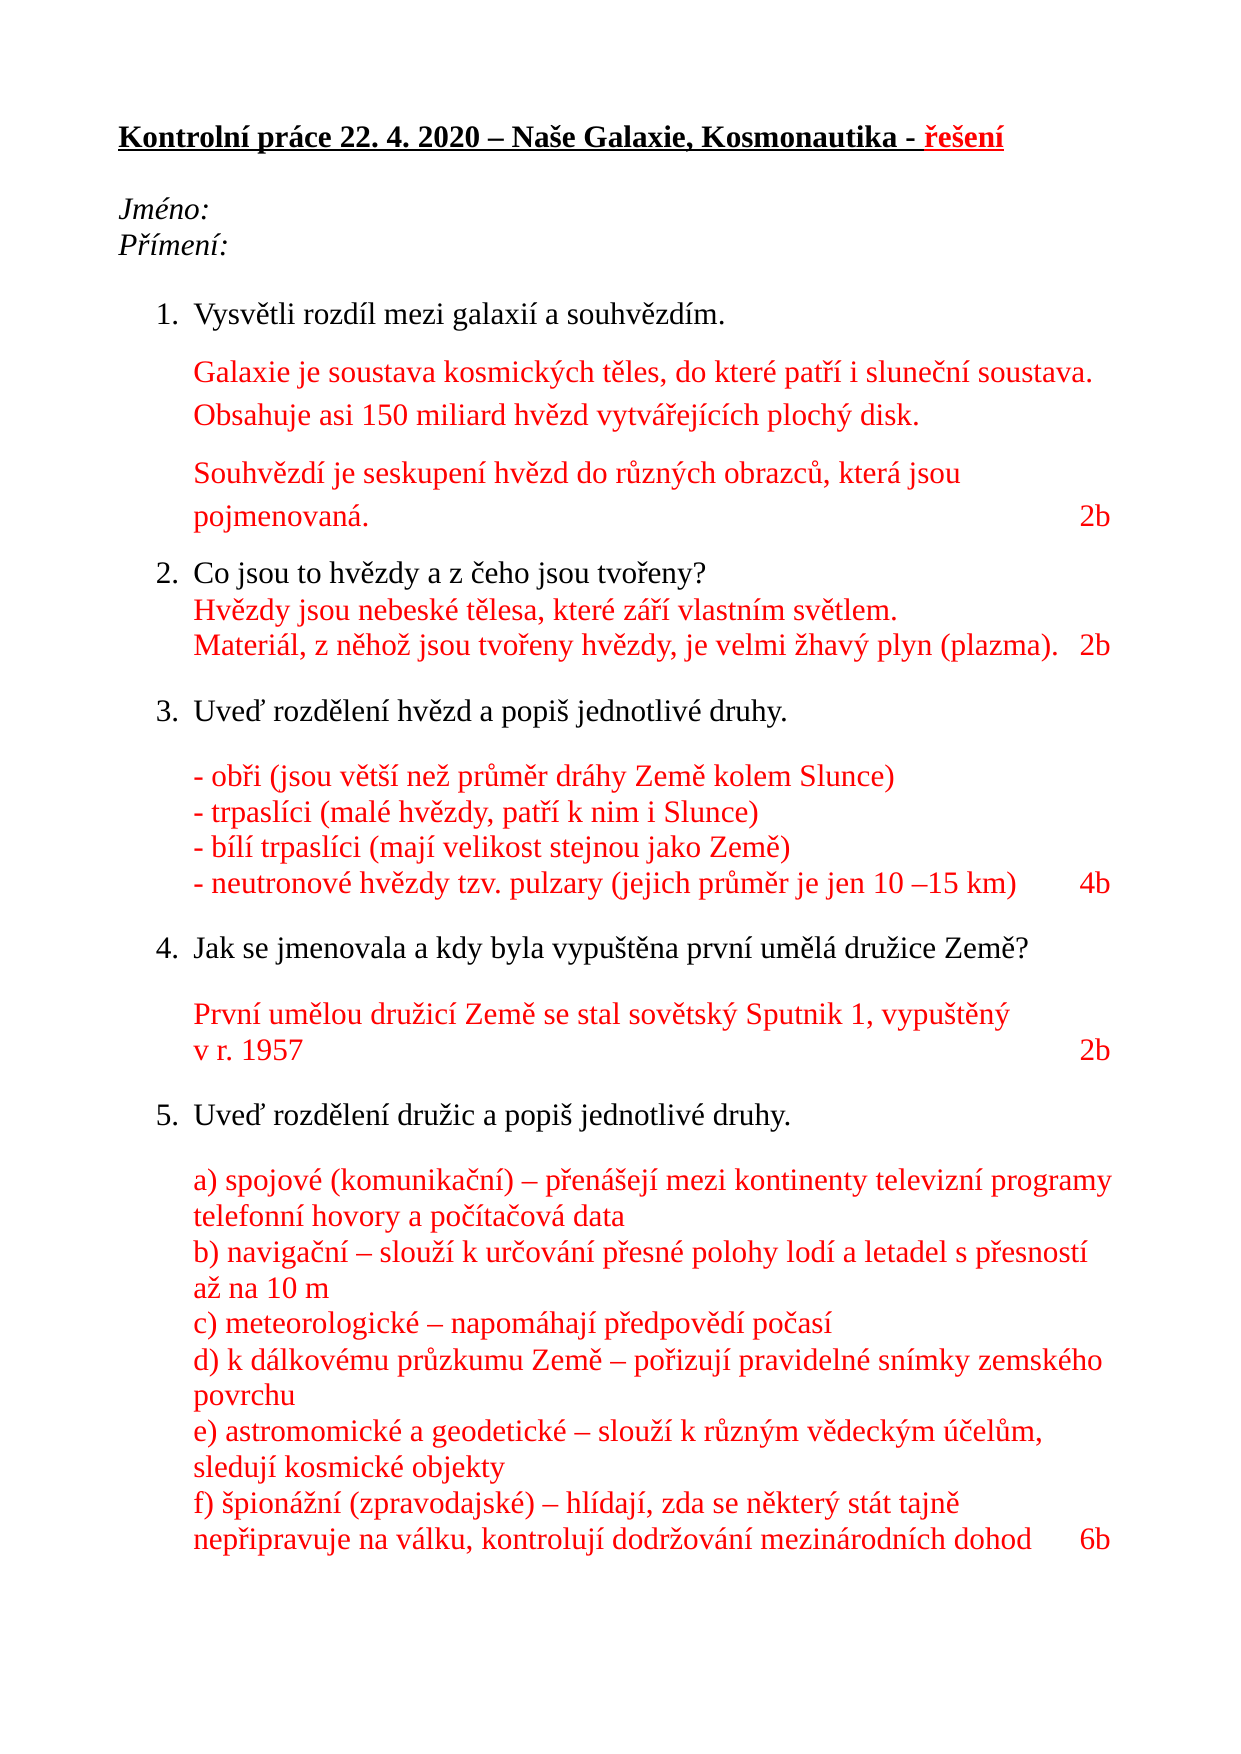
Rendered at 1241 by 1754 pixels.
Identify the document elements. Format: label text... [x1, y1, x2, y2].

list Uveď rozdělení družic a popiš jednotlivé druhy. [156, 1096, 1122, 1132]
list Hvězdy jsou nebeské tělesa, které září vlastním světlem. Materiál, z něhož jsou tvořeny hvězdy, je velmi žhavý plyn (plazma). 2b [156, 591, 1122, 663]
list První umělou družicí Země se stal sovětský Sputnik 1, vypuštěný v r. 1957 2b [156, 995, 1122, 1067]
list Galaxie je soustava kosmických těles, do které patří i sluneční soustava. Obsahuje asi 150 miliard hvězd vytvářejících plochý disk. [156, 353, 1122, 432]
list Vysvětli rozdíl mezi galaxií a souhvězdím. [156, 295, 1122, 331]
list Co jsou to hvězdy a z čeho jsou tvořeny? [156, 555, 1122, 591]
list a) spojové (komunikační) – přenášejí mezi kontinenty televizní programy telefonní hovory a počítačová data b) navigační – slouží k určování přesné polohy lodí a letadel s přesností až na 10 m c) meteorologické – napomáhají předpovědí počasí d) k dálkovému průzkumu Země – pořizují pravidelné snímky zemského povrchu e) astromomické a geodetické – slouží k různým vědeckým účelům, sledují kosmické objekty f) špionážní (zpravodajské) – hlídají, zda se některý stát tajně nepřipravuje na válku, kontrolují dodržování mezinárodních dohod 6b [156, 1161, 1122, 1556]
list Souhvězdí je seskupení hvězd do různých obrazců, která jsou pojmenovaná. 2b [156, 454, 1122, 533]
list Jak se jmenovala a kdy byla vypuštěna první umělá družice Země? [156, 930, 1122, 966]
text Přímení: [118, 226, 1122, 262]
list - obři (jsou větší než průměr dráhy Země kolem Slunce) - trpaslíci (malé hvězdy, patří k nim i Slunce) - bílí trpaslíci (mají velikost stejnou jako Země) - neutronové hvězdy tzv. pulzary (jejich průměr je jen 10 –15 km) 4b [156, 757, 1122, 901]
list Uveď rozdělení hvězd a popiš jednotlivé druhy. [156, 692, 1122, 728]
text Jméno: [118, 190, 1122, 226]
text Kontrolní práce 22. 4. 2020 – Naše Galaxie, Kosmonautika - řešení [118, 118, 1122, 154]
